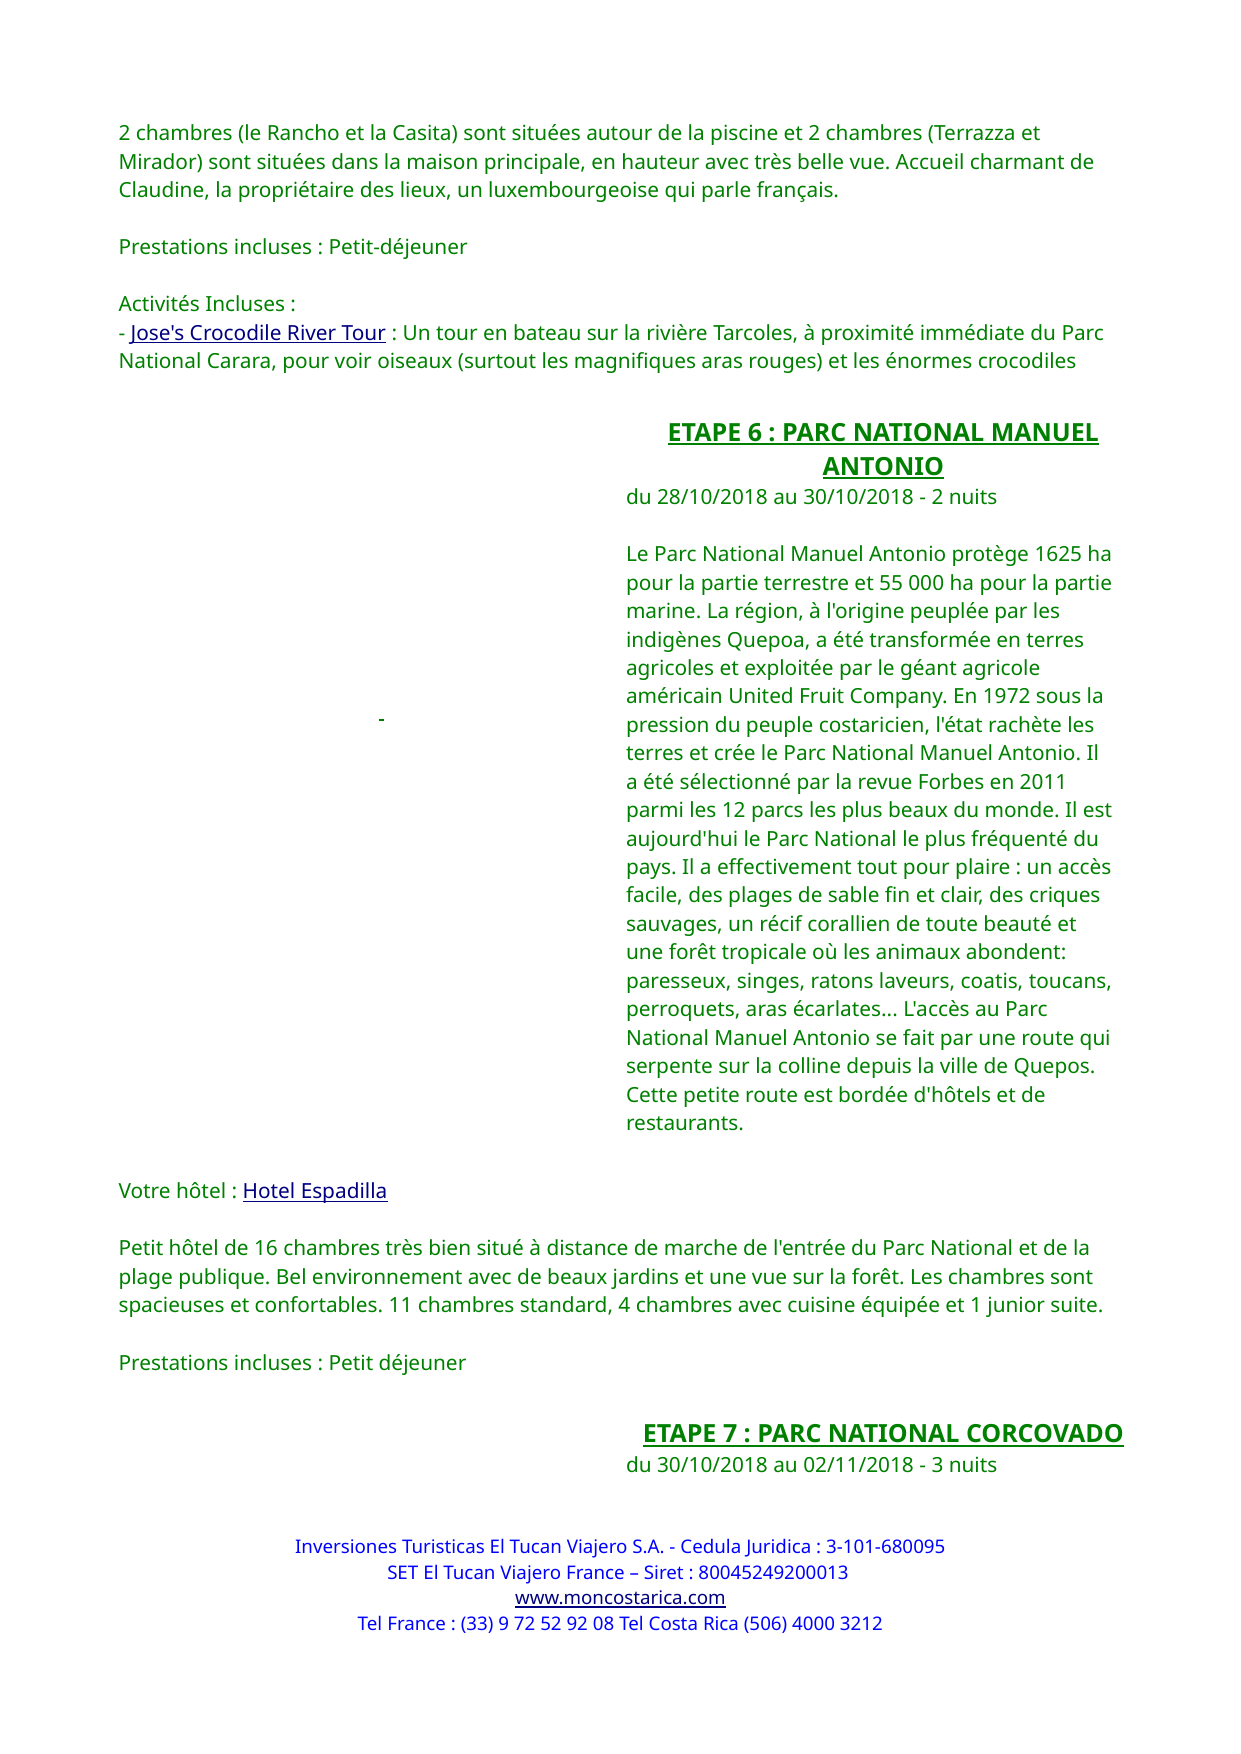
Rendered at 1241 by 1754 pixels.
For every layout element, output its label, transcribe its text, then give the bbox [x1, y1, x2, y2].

text Prestations incluses : Petit déjeuner [118, 1348, 1122, 1376]
text 2 chambres (le Rancho et la Casita) sont situées autour de la piscine et 2 chambres (Terrazza et Mirador) sont situées dans la maison principale, en hauteur avec très belle vue. Accueil charmant de Claudine, la propriétaire des lieux, un luxembourgeoise qui parle français. [118, 118, 1122, 204]
table_header [118, 409, 620, 1142]
text Petit hôtel de 16 chambres très bien situé à distance de marche de l'entrée du Parc National et de la plage publique. Bel environnement avec de beaux jardins et une vue sur la forêt. Les chambres sont spacieuses et confortables. 11 chambres standard, 4 chambres avec cuisine équipée et 1 junior suite. [118, 1233, 1122, 1319]
table_header ETAPE 6 : PARC NATIONAL MANUEL ANTONIO du 28/10/2018 au 30/10/2018 - 2 nuits Le Parc National Manuel Antonio protège 1625 ha pour la partie terrestre et 55 000 ha pour la partie marine. La région, à l'origine peuplée par les indigènes Quepoa, a été transformée en terres agricoles et exploitée par le géant agricole américain United Fruit Company. En 1972 sous la pression du peuple costaricien, l'état rachète les terres et crée le Parc National Manuel Antonio. Il a été sélectionné par la revue Forbes en 2011 parmi les 12 parcs les plus beaux du monde. Il est aujourd'hui le Parc National le plus fréquenté du pays. Il a effectivement tout pour plaire : un accès facile, des plages de sable fin et clair, des criques sauvages, un récif corallien de toute beauté et une forêt tropicale où les animaux abondent: paresseux, singes, ratons laveurs, coatis, toucans, perroquets, aras écarlates... L'accès au Parc National Manuel Antonio se fait par une route qui serpente sur la colline depuis la ville de Quepos. Cette petite route est bordée d'hôtels et de restaurants. [620, 409, 1122, 1142]
table_header ETAPE 7 : PARC NATIONAL CORCOVADO du 30/10/2018 au 02/11/2018 - 3 nuits [620, 1410, 1122, 1484]
table_header [118, 1410, 620, 1484]
text Votre hôtel : Hotel Espadilla [118, 1176, 1122, 1205]
text Activités Incluses : [118, 289, 1122, 318]
text Prestations incluses : Petit-déjeuner [118, 232, 1122, 261]
text - Jose's Crocodile River Tour : Un tour en bateau sur la rivière Tarcoles, à proximité immédiate du Parc National Carara, pour voir oiseaux (surtout les magnifiques aras rouges) et les énormes crocodiles [118, 318, 1122, 374]
